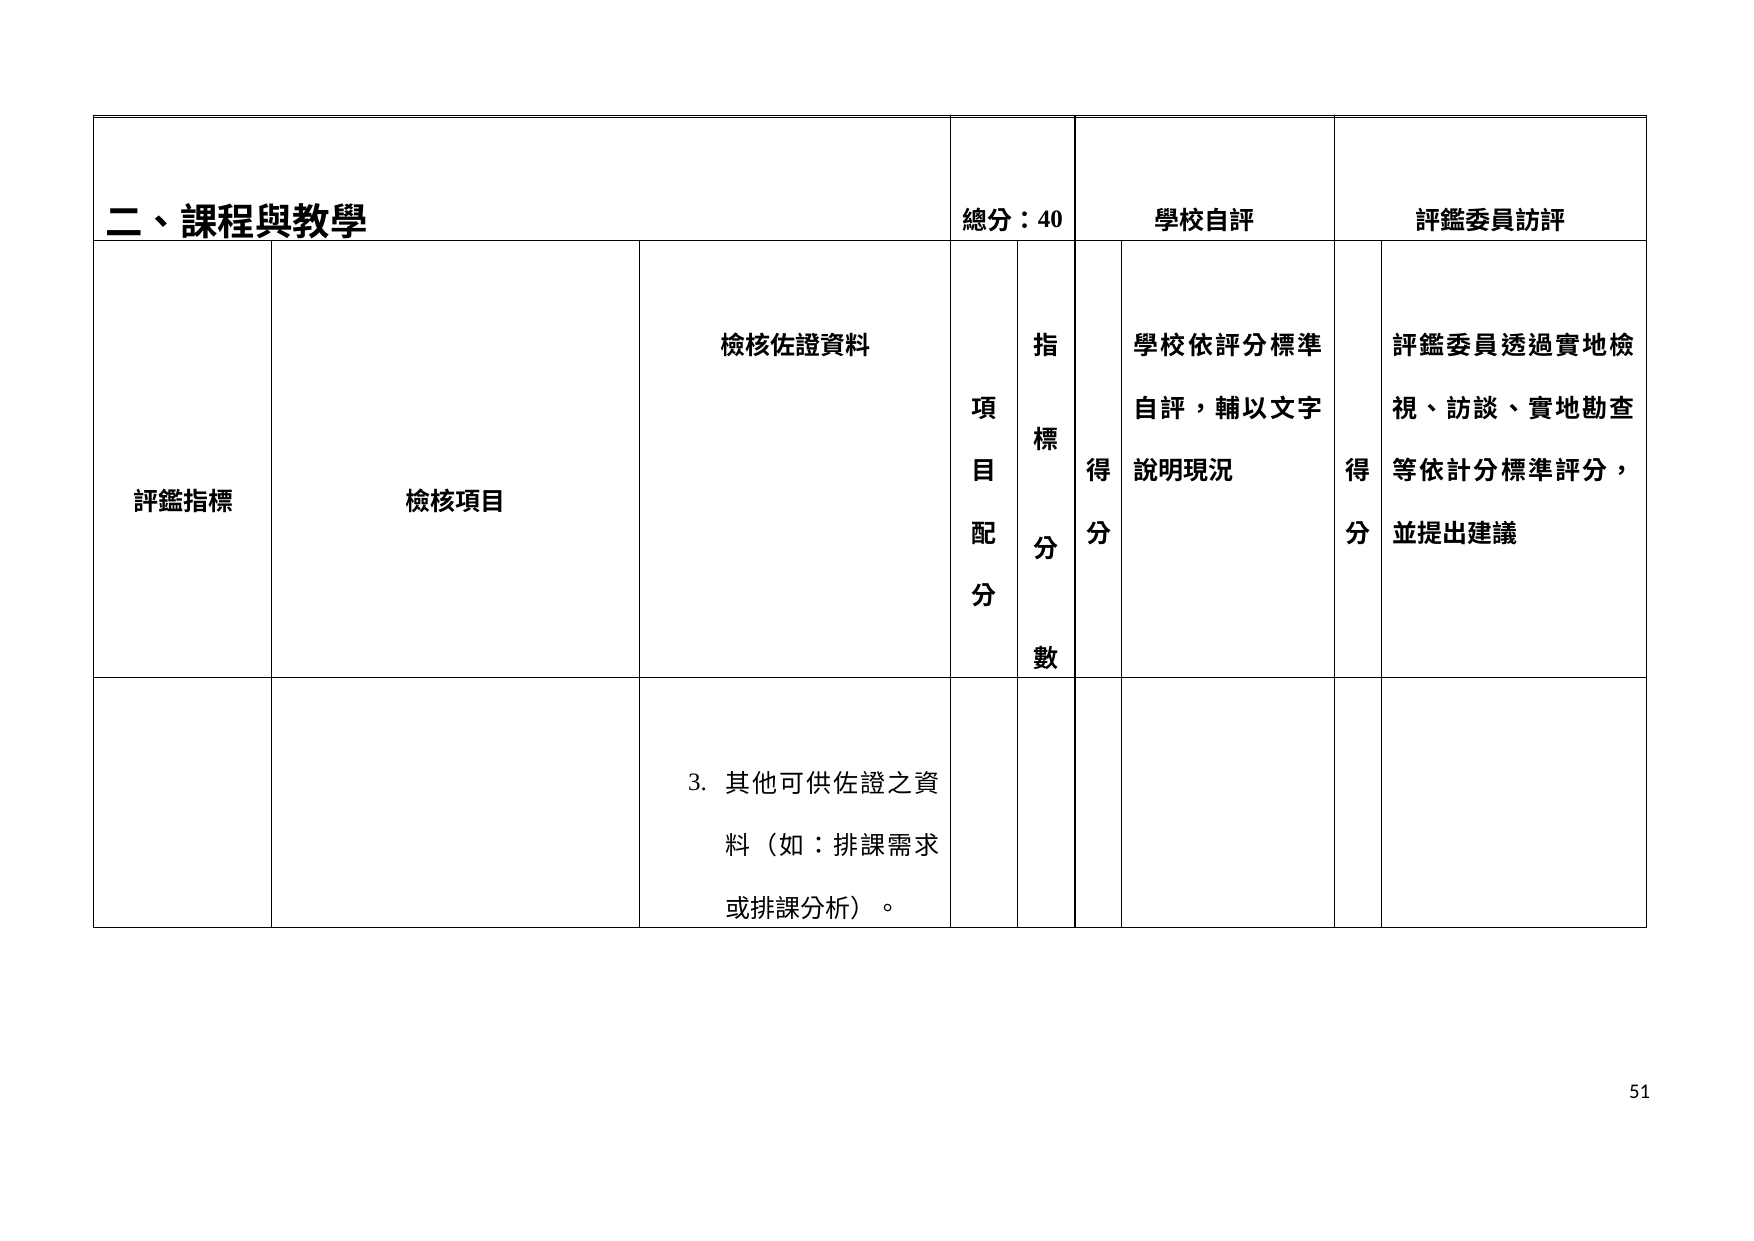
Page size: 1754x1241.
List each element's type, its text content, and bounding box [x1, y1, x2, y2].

table_cell 檢核佐證資料 [640, 241, 950, 677]
table_cell [1335, 678, 1381, 927]
table_cell 指 標 分 數 [1018, 241, 1074, 677]
table_cell 得分 [1335, 241, 1381, 677]
table_cell [951, 678, 1017, 927]
table_cell 學校依評分標準自評，輔以文字說明現況 [1122, 241, 1334, 677]
table_cell 評鑑指標 [94, 241, 271, 677]
table_cell 檢核項目 [272, 241, 639, 677]
table_cell [1018, 678, 1074, 927]
table_cell [1382, 678, 1646, 927]
table_cell 評鑑委員透過實地檢視、訪談、實地勘查等依計分標準評分，並提出建議 [1382, 241, 1646, 677]
table_cell [94, 678, 271, 927]
table_cell 得分 [1076, 241, 1121, 677]
table_cell [272, 678, 639, 927]
table_header 二、課程與教學 [94, 118, 950, 239]
table_cell 項目配分 [951, 241, 1017, 677]
table_cell [1122, 678, 1334, 927]
table_header 學校自評 [1076, 118, 1334, 239]
table_header 總分：40 [951, 118, 1074, 239]
table_header 評鑑委員訪評 [1335, 118, 1646, 239]
table_cell [1076, 678, 1121, 927]
table_cell (國教階段適用) 教師完整課表(含組別及領域名稱)及學生分組課表(含組別、領域名稱及原班課程)，且需依學年及學生姓名提供資料。 提供特殊需求領域課程適性分組與排課等相關資料。 其他可供佐證之資料（如：排課需求或排課分析）。 [640, 678, 950, 927]
